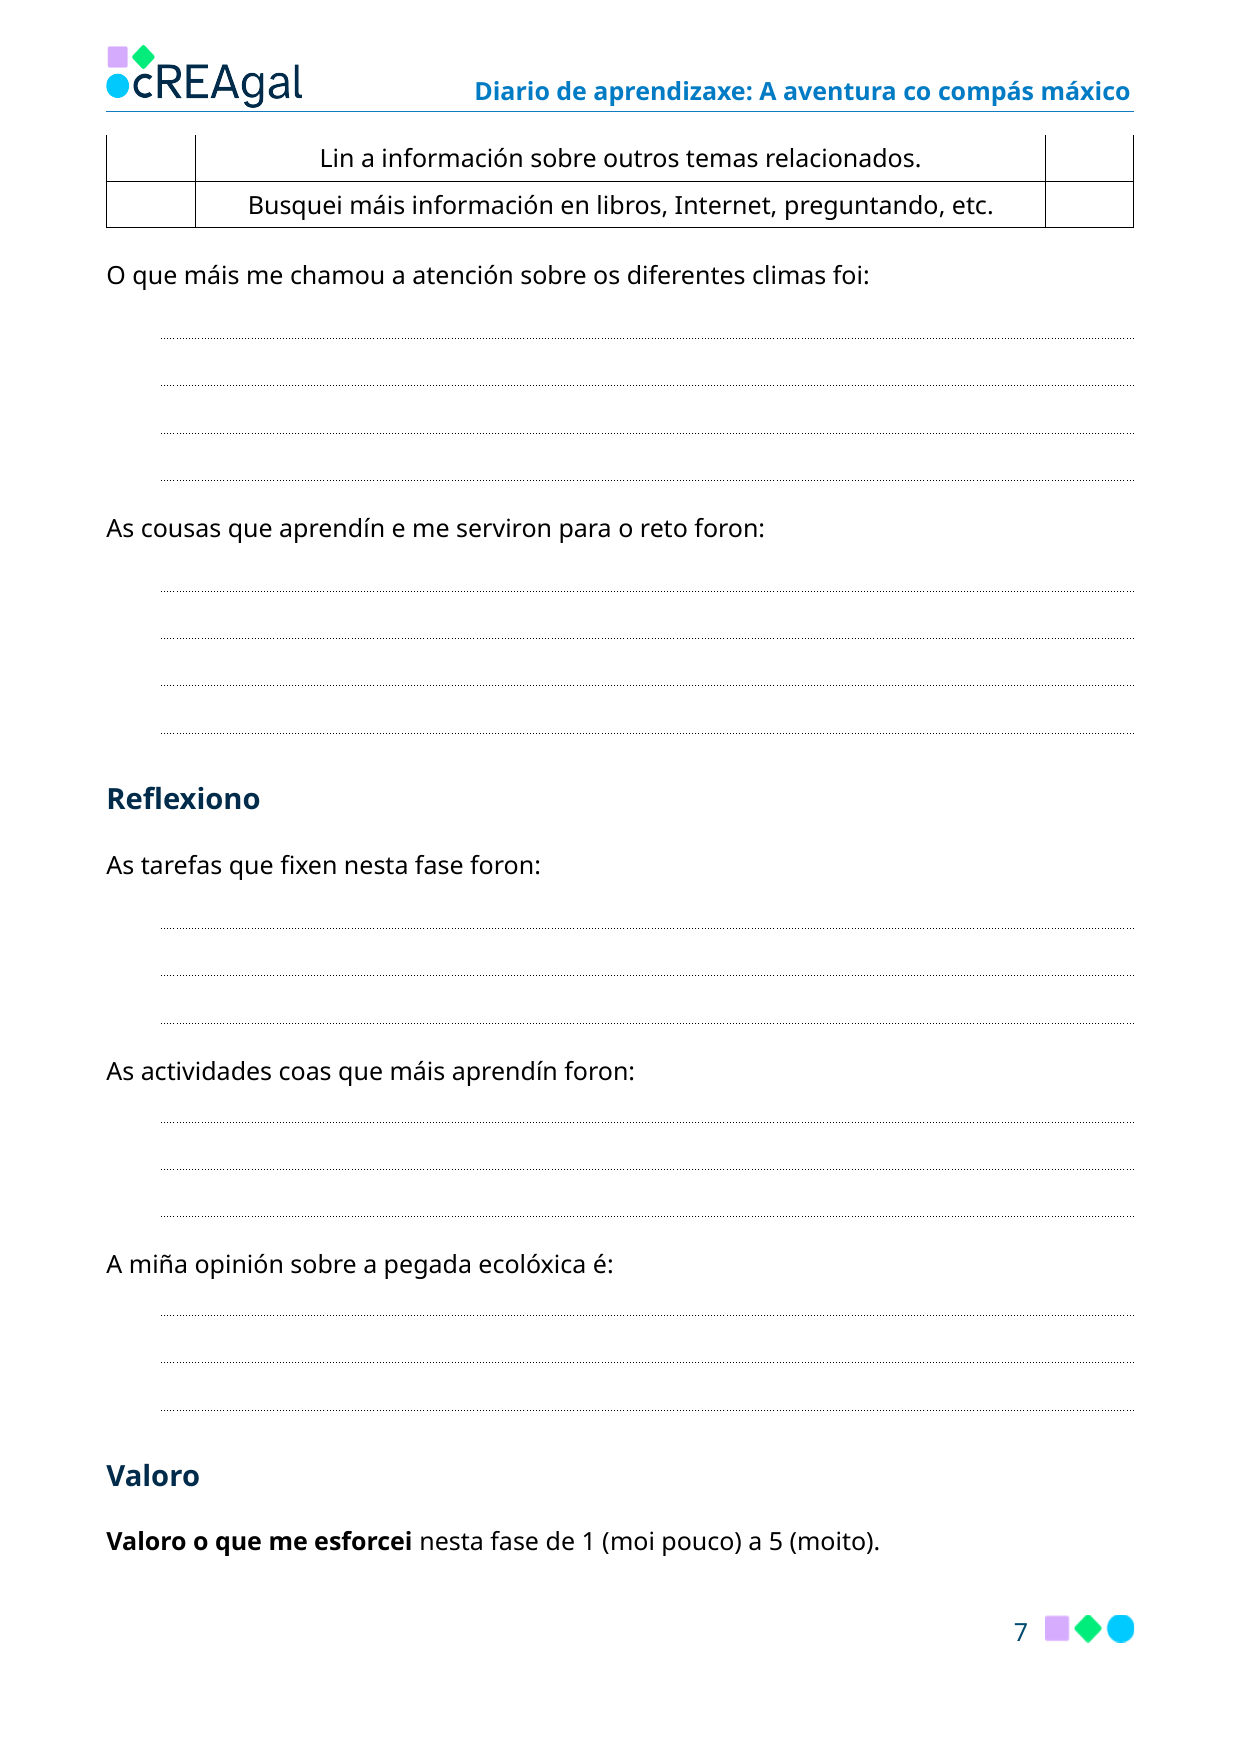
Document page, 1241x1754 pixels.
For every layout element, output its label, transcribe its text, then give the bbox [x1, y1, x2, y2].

table_cell [160, 434, 1134, 481]
table_cell [160, 592, 1134, 639]
table_cell [160, 1170, 1134, 1217]
picture [1128, 1615, 1135, 1625]
picture [1124, 1631, 1135, 1643]
table_cell [160, 929, 1134, 976]
table_header [160, 1087, 1134, 1123]
subtitle Valoro [106, 1455, 1134, 1495]
table_header [160, 545, 1134, 592]
text Valoro o que me esforcei nesta fase de 1 (moi pouco) a 5 (moito). [106, 1523, 1134, 1558]
table_cell Lin a información sobre outros temas relacionados. [196, 135, 1045, 181]
table_cell [160, 686, 1134, 734]
table_cell [107, 135, 195, 181]
table_cell [160, 1316, 1134, 1363]
table_cell [160, 339, 1134, 386]
table_header [160, 882, 1134, 929]
text As actividades coas que máis aprendín foron: [106, 1053, 1134, 1087]
picture [106, 45, 302, 108]
text O que máis me chamou a atención sobre os diferentes climas foi: [106, 258, 1134, 292]
table_cell [160, 386, 1134, 434]
text As tarefas que fixen nesta fase foron: [106, 848, 1134, 882]
table_cell [160, 976, 1134, 1024]
text A miña opinión sobre a pegada ecolóxica é: [106, 1247, 1134, 1281]
text As cousas que aprendín e me serviron para o reto foron: [106, 511, 1134, 544]
table_cell [107, 182, 195, 227]
table_cell [160, 1364, 1134, 1411]
table_cell Busquei máis información en libros, Internet, preguntando, etc. [196, 182, 1045, 227]
picture [1045, 1615, 1118, 1643]
table_header [160, 1281, 1134, 1316]
table_cell [160, 1123, 1134, 1170]
table_cell [1046, 135, 1133, 181]
subtitle Reflexiono [106, 778, 1134, 818]
table_cell [1046, 182, 1133, 227]
table_header [160, 292, 1134, 339]
table_cell [160, 639, 1134, 686]
